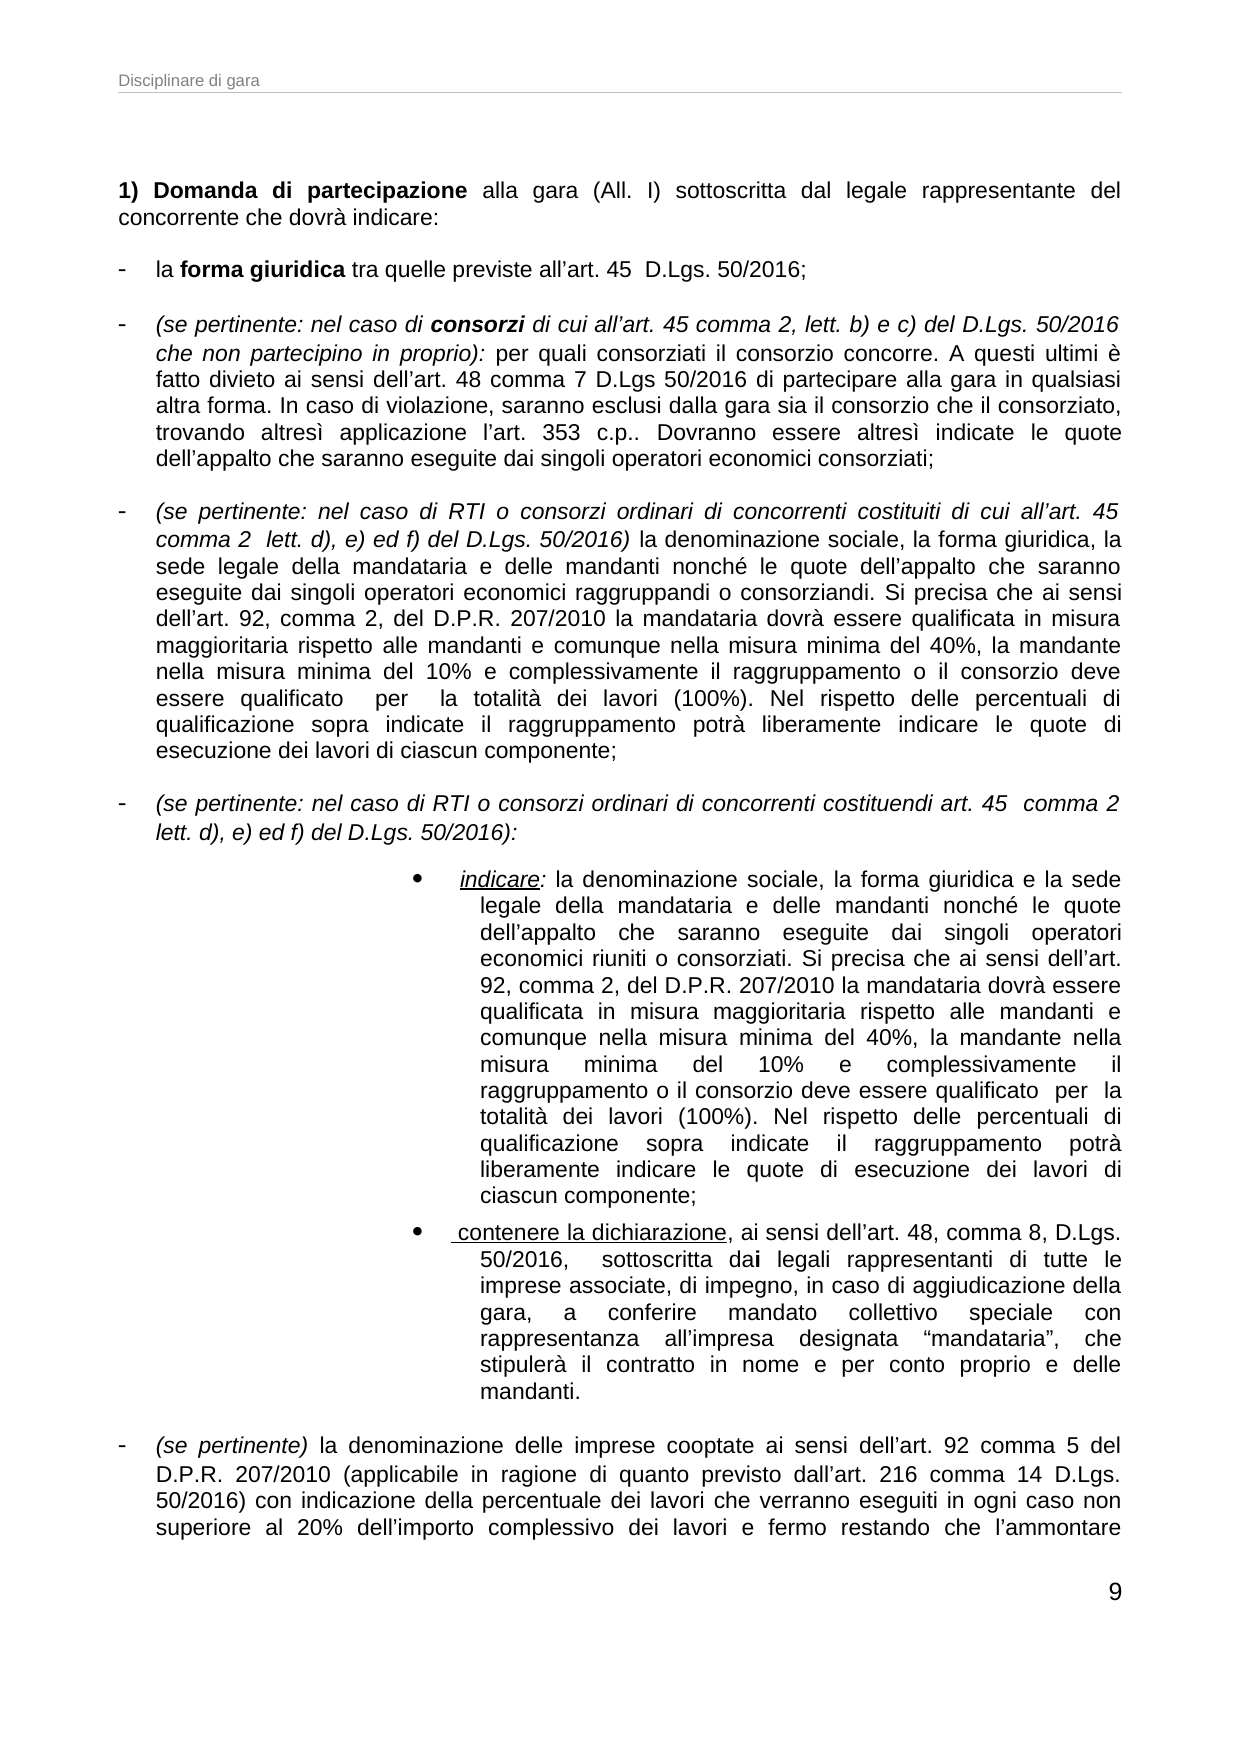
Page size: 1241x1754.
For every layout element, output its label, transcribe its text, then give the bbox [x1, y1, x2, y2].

list (se pertinente: nel caso di RTI o consorzi ordinari di concorrenti costituendi art. 45 comma 2 lett. d), e) ed f) del D.Lgs. 50/2016): [118, 784, 1122, 845]
list la forma giuridica tra quelle previste all’art. 45 D.Lgs. 50/2016; [118, 251, 1122, 285]
list (se pertinente) la denominazione delle imprese cooptate ai sensi dell’art. 92 comma 5 del D.P.R. 207/2010 (applicabile in ragione di quanto previsto dall’art. 216 comma 14 D.Lgs. 50/2016) con indicazione della percentuale dei lavori che verranno eseguiti in ogni caso non superiore al 20% dell’importo complessivo dei lavori e fermo restando che l’ammontare [118, 1427, 1122, 1540]
list contenere la dichiarazione, ai sensi dell’art. 48, comma 8, D.Lgs. 50/2016, sottoscritta dai legali rappresentanti di tutte le imprese associate, di impegno, in caso di aggiudicazione della gara, a conferire mandato collettivo speciale con rappresentanza all’impresa designata “mandataria”, che stipulerà il contratto in nome e per conto proprio e delle mandanti. [413, 1219, 1122, 1404]
list indicare: la denominazione sociale, la forma giuridica e la sede legale della mandataria e delle mandanti nonché le quote dell’appalto che saranno eseguite dai singoli operatori economici riuniti o consorziati. Si precisa che ai sensi dell’art. 92, comma 2, del D.P.R. 207/2010 la mandataria dovrà essere qualificata in misura maggioritaria rispetto alle mandanti e comunque nella misura minima del 40%, la mandante nella misura minima del 10% e complessivamente il raggruppamento o il consorzio deve essere qualificato per la totalità dei lavori (100%). Nel rispetto delle percentuali di qualificazione sopra indicate il raggruppamento potrà liberamente indicare le quote di esecuzione dei lavori di ciascun componente; [413, 866, 1122, 1209]
list (se pertinente: nel caso di consorzi di cui all’art. 45 comma 2, lett. b) e c) del D.Lgs. 50/2016 che non partecipino in proprio): per quali consorziati il consorzio concorre. A questi ultimi è fatto divieto ai sensi dell’art. 48 comma 7 D.Lgs 50/2016 di partecipare alla gara in qualsiasi altra forma. In caso di violazione, saranno esclusi dalla gara sia il consorzio che il consorziato, trovando altresì applicazione l’art. 353 c.p.. Dovranno essere altresì indicate le quote dell’appalto che saranno eseguite dai singoli operatori economici consorziati; [118, 306, 1122, 471]
text 1) Domanda di partecipazione alla gara (All. I) sottoscritta dal legale rappresentante del concorrente che dovrà indicare: [118, 177, 1122, 230]
list (se pertinente: nel caso di RTI o consorzi ordinari di concorrenti costituiti di cui all’art. 45 comma 2 lett. d), e) ed f) del D.Lgs. 50/2016) la denominazione sociale, la forma giuridica, la sede legale della mandataria e delle mandanti nonché le quote dell’appalto che saranno eseguite dai singoli operatori economici raggruppandi o consorziandi. Si precisa che ai sensi dell’art. 92, comma 2, del D.P.R. 207/2010 la mandataria dovrà essere qualificata in misura maggioritaria rispetto alle mandanti e comunque nella misura minima del 40%, la mandante nella misura minima del 10% e complessivamente il raggruppamento o il consorzio deve essere qualificato per la totalità dei lavori (100%). Nel rispetto delle percentuali di qualificazione sopra indicate il raggruppamento potrà liberamente indicare le quote di esecuzione dei lavori di ciascun componente; [118, 492, 1122, 763]
